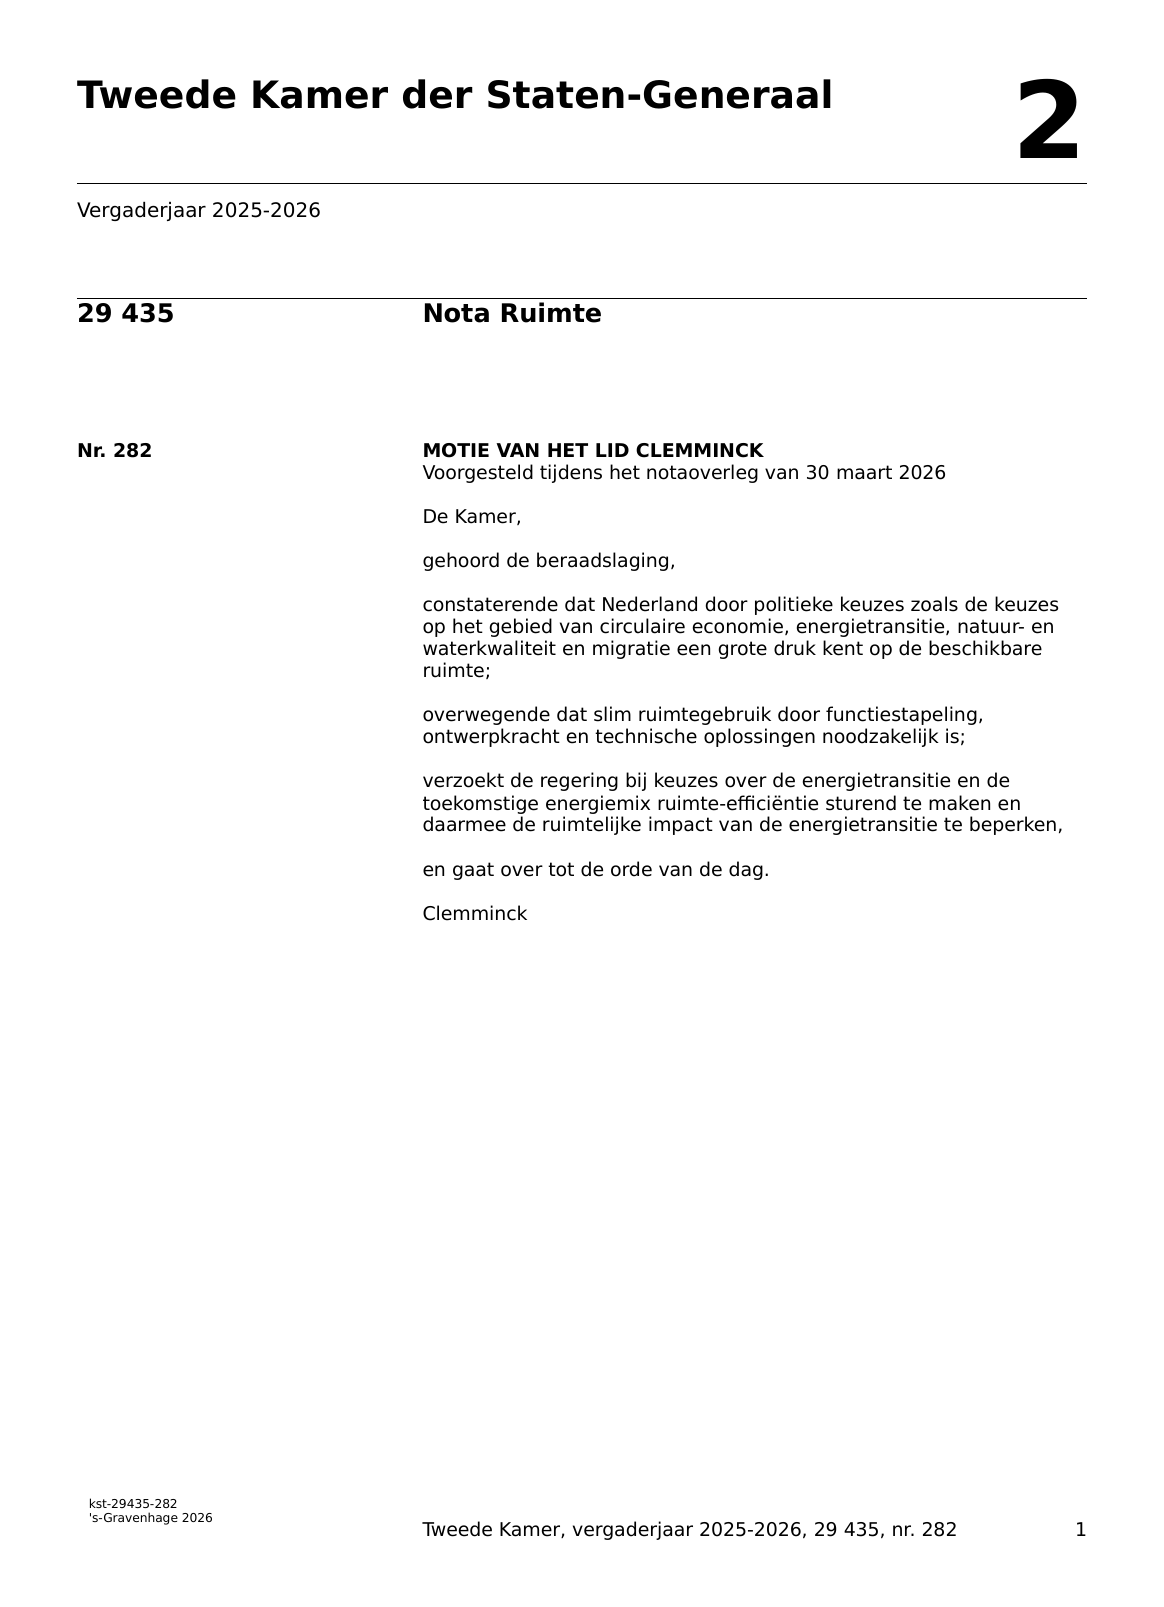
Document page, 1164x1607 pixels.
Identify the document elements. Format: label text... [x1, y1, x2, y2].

table_header Tweede Kamer der Staten-Generaal [77, 59, 886, 183]
table_header 2 [886, 59, 1087, 183]
subtitle 29 435 Nota Ruimte [77, 299, 1087, 329]
text Clemminck [422, 903, 1087, 925]
text 's-Gravenhage 2026 [88, 1511, 323, 1525]
text De Kamer, [422, 506, 1087, 528]
text Voorgesteld tijdens het notaoverleg van 30 maart 2026 [422, 462, 1087, 484]
text verzoekt de regering bij keuzes over de energietransitie en de toekomstige energiemix ruimte-efficiëntie sturend te maken en daarmee de ruimtelijke impact van de energietransitie te beperken, [422, 770, 1087, 836]
text gehoord de beraadslaging, [422, 550, 1087, 572]
text overwegende dat slim ruimtegebruik door functiestapeling, ontwerpkracht en technische oplossingen noodzakelijk is; [422, 704, 1087, 748]
text constaterende dat Nederland door politieke keuzes zoals de keuzes op het gebied van circulaire economie, energietransitie, natuur- en waterkwaliteit en migratie een grote druk kent op de beschikbare ruimte; [422, 594, 1087, 682]
text en gaat over tot de orde van de dag. [422, 858, 1087, 881]
subtitle Nr. 282 MOTIE VAN HET LID CLEMMINCK [77, 440, 1087, 462]
table_cell Vergaderjaar 2025-2026 [77, 184, 1087, 298]
text kst-29435-282 [88, 1497, 323, 1511]
